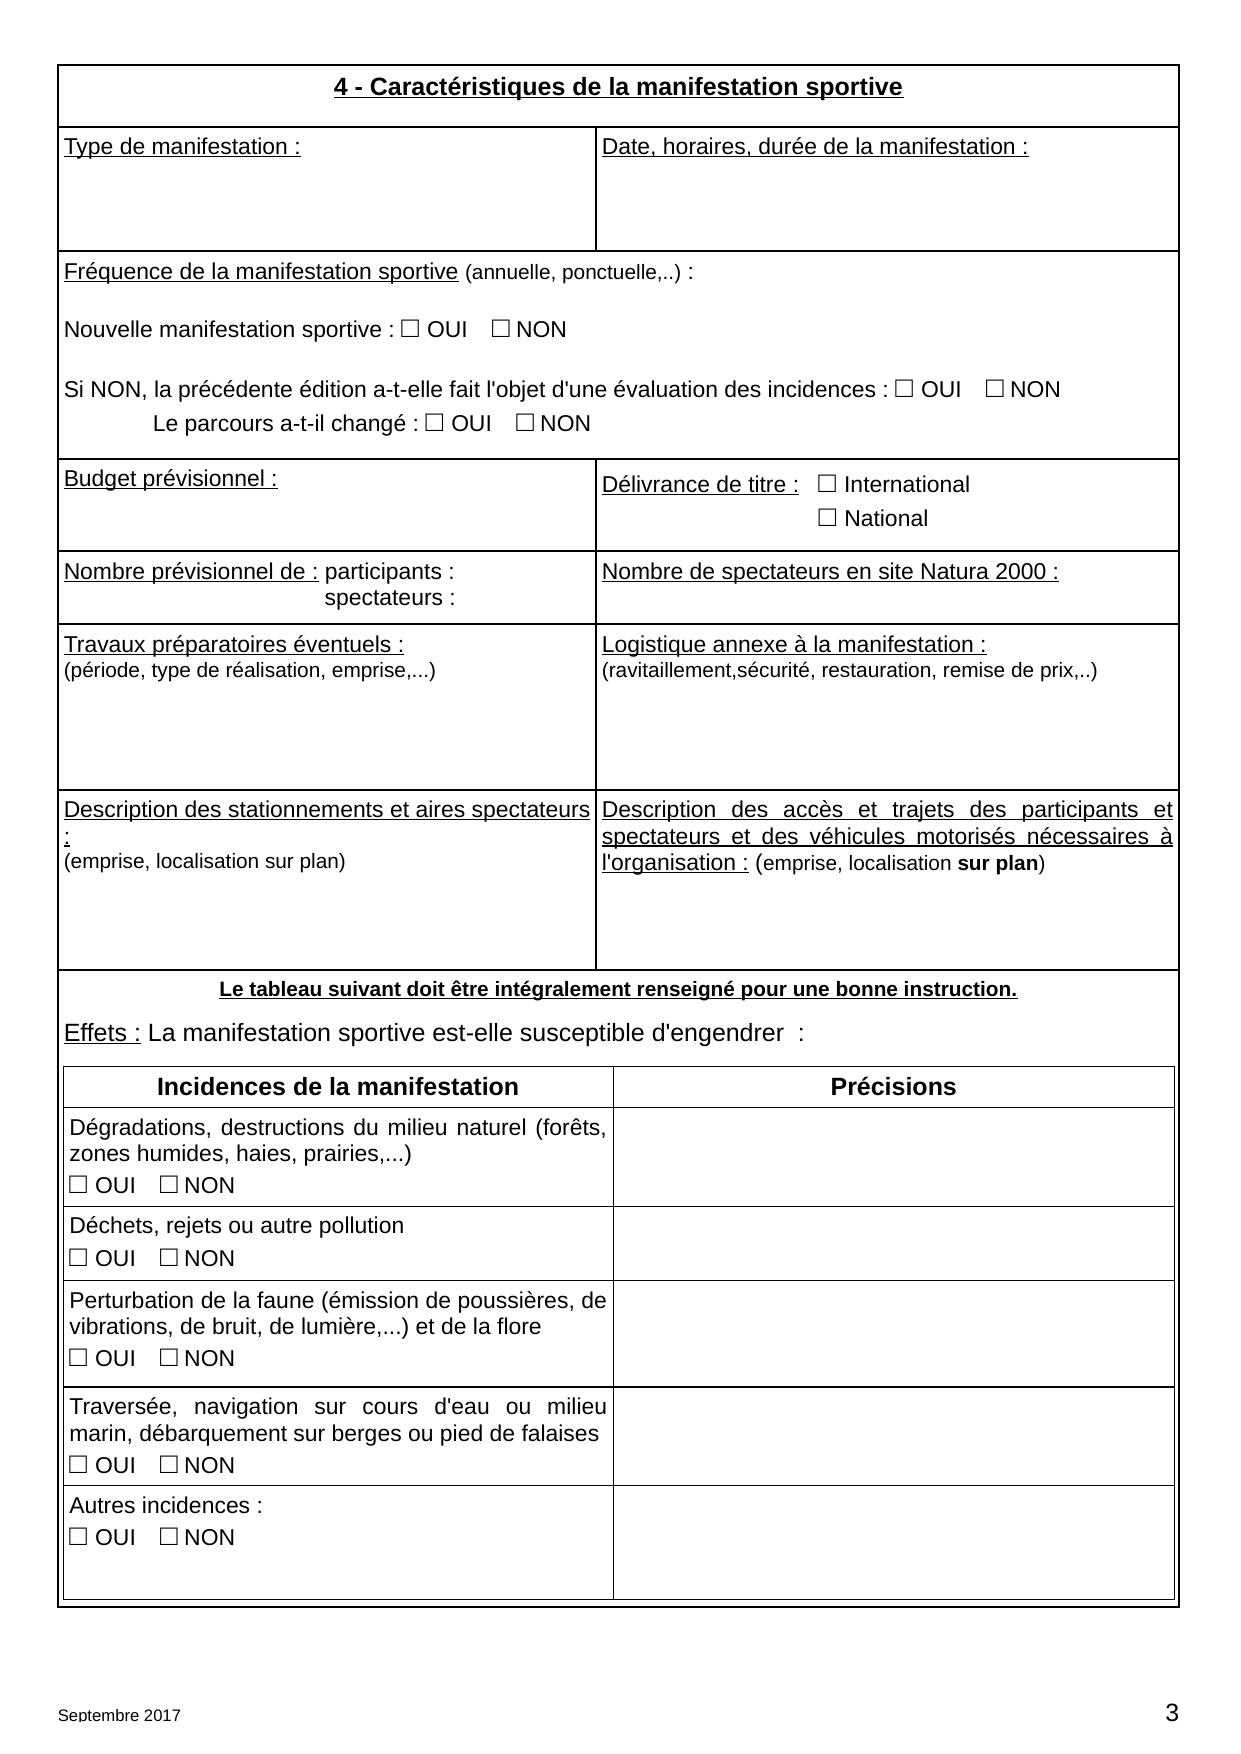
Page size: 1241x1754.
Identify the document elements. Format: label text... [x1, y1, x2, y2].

table_cell Autres incidences : □ OUI □ NON [64, 1486, 613, 1599]
table_cell Fréquence de la manifestation sportive (annuelle, ponctuelle,..) : Nouvelle manifestation sportive : □ OUI □ NON Si NON, la précédente édition a-t-elle fait l'objet d'une évaluation des incidences : □ OUI □ NON Le parcours a-t-il changé : □ OUI □ NON [59, 252, 1178, 458]
table_cell Déchets, rejets ou autre pollution □ OUI □ NON [64, 1207, 613, 1280]
table_cell Perturbation de la faune (émission de poussières, de vibrations, de bruit, de lumière,...) et de la flore □ OUI □ NON [64, 1281, 613, 1386]
table_header Précisions [614, 1067, 1174, 1107]
table_cell [614, 1108, 1174, 1206]
table_cell [614, 1207, 1174, 1280]
table_cell Traversée, navigation sur cours d'eau ou milieu marin, débarquement sur berges ou pied de falaises □ OUI □ NON [64, 1388, 613, 1485]
table_cell Nombre de spectateurs en site Natura 2000 : [597, 552, 1178, 623]
table_cell Type de manifestation : [59, 128, 595, 250]
table_cell [614, 1486, 1174, 1599]
table_cell Description des accès et trajets des participants et spectateurs et des véhicules motorisés nécessaires à l'organisation : (emprise, localisation sur plan) [597, 791, 1178, 969]
table_header Incidences de la manifestation [64, 1067, 613, 1107]
table_cell Description des stationnements et aires spectateurs : (emprise, localisation sur plan) [59, 791, 595, 969]
table_cell Logistique annexe à la manifestation : (ravitaillement,sécurité, restauration, remise de prix,..) [597, 625, 1178, 788]
table_cell Date, horaires, durée de la manifestation : [597, 128, 1178, 250]
table_cell [614, 1388, 1174, 1485]
table_cell Nombre prévisionnel de : participants : spectateurs : [59, 552, 595, 623]
table_cell Dégradations, destructions du milieu naturel (forêts, zones humides, haies, prairies,...) □ OUI □ NON [64, 1108, 613, 1206]
table_cell [614, 1281, 1174, 1386]
table_header 4 - Caractéristiques de la manifestation sportive [59, 66, 1178, 126]
table_cell Délivrance de titre : □ International □ National [597, 460, 1178, 550]
table_cell Budget prévisionnel : [59, 460, 595, 550]
table_cell Travaux préparatoires éventuels : (période, type de réalisation, emprise,...) [59, 625, 595, 788]
table_cell Le tableau suivant doit être intégralement renseigné pour une bonne instruction. Effets : La manifestation sportive est-elle susceptible d'engendrer : [59, 971, 1178, 1606]
